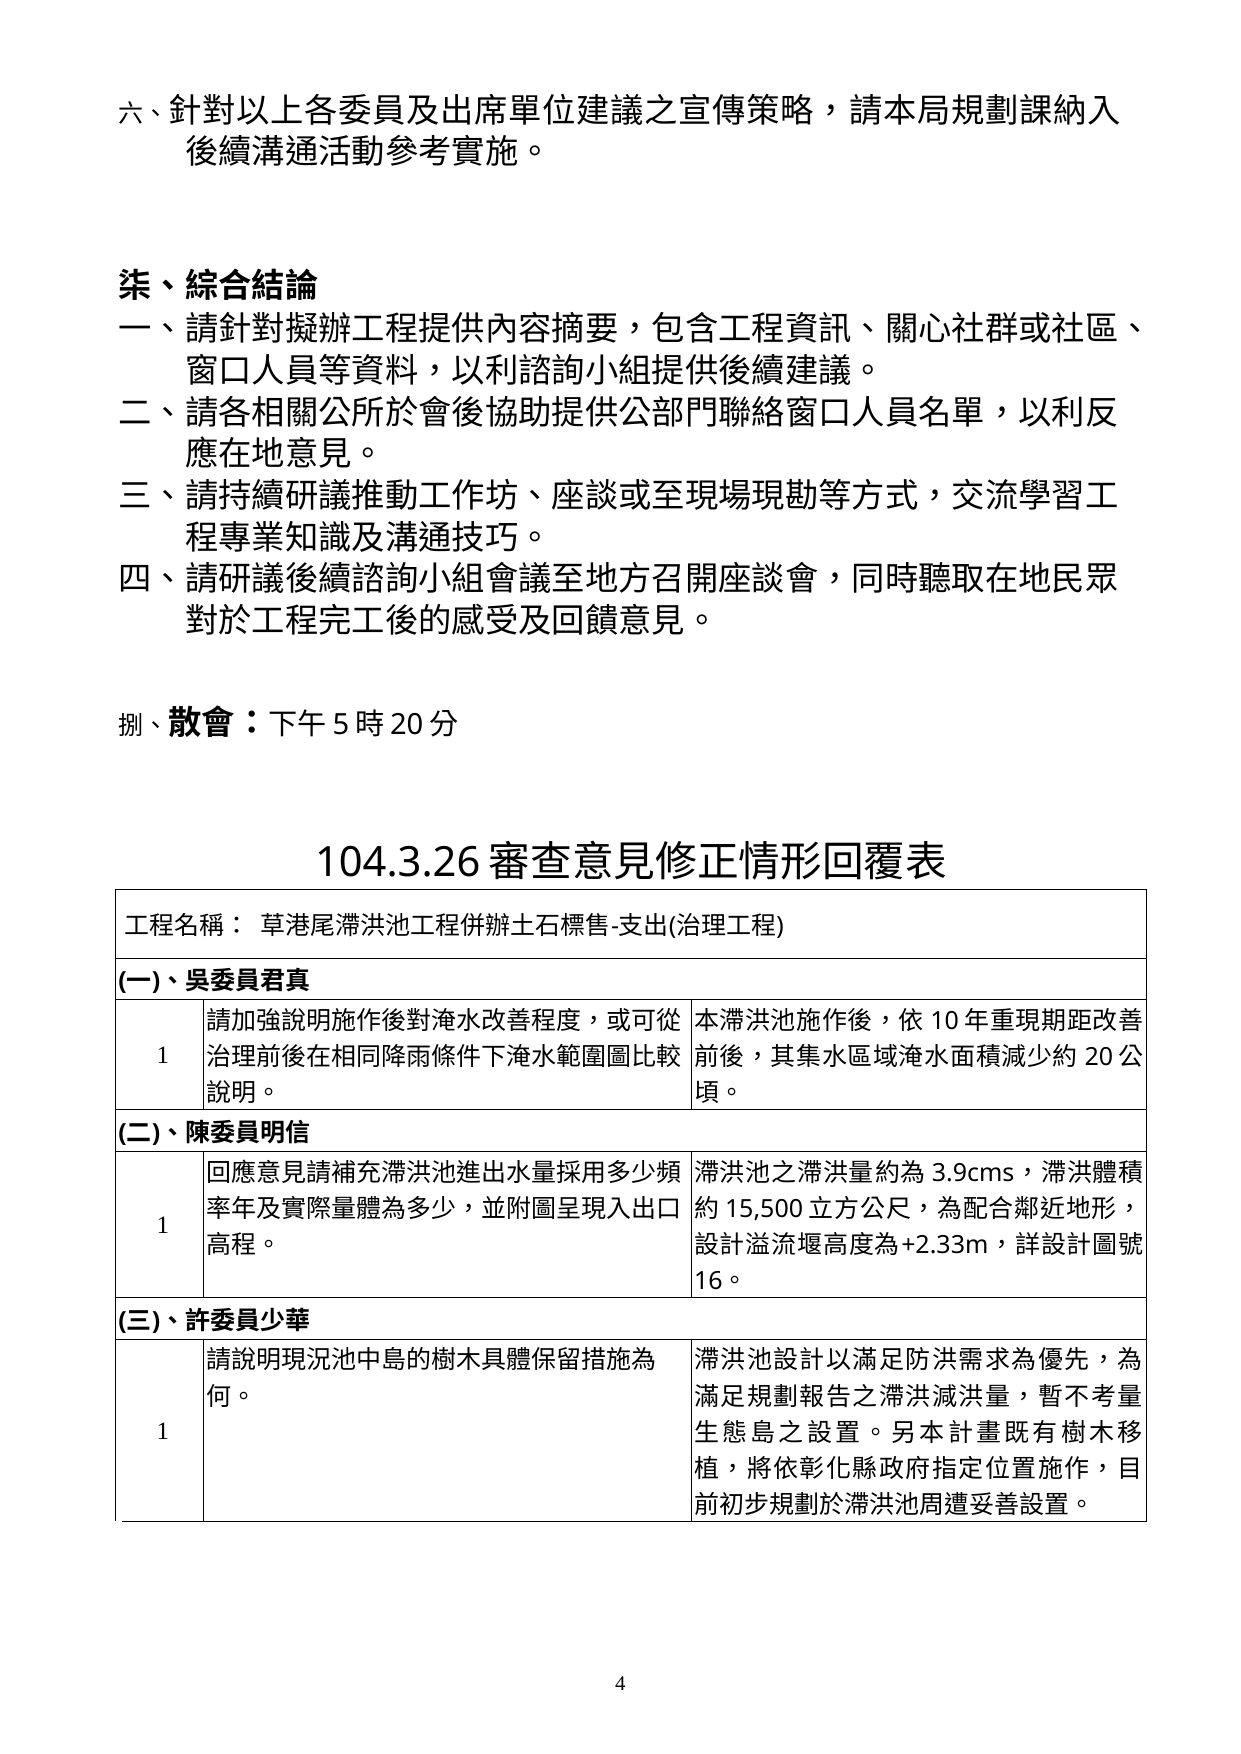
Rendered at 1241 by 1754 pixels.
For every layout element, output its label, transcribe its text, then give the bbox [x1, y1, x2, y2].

list 綜合結論 [118, 255, 1122, 307]
table_cell [116, 1152, 122, 1297]
table_cell [116, 1340, 122, 1521]
table_cell (三)、許委員少華 [116, 1298, 1146, 1339]
table_cell 1 [122, 1000, 203, 1109]
list 請針對擬辦工程提供內容摘要，包含工程資訊、關心社群或社區、窗口人員等資料，以利諮詢小組提供後續建議。 [118, 307, 1122, 391]
table_header 104.3.26審查意見修正情形回覆表 [115, 828, 1146, 889]
list 散會：下午5時20分 [118, 693, 1122, 745]
table_cell 滯洪池之滯洪量約為3.9cms，滯洪體積約15,500立方公尺，為配合鄰近地形，設計溢流堰高度為+2.33m，詳設計圖號16。 [692, 1152, 1146, 1297]
table_cell 本滯洪池施作後，依10年重現期距改善前後，其集水區域淹水面積減少約20公頃。 [692, 1000, 1146, 1109]
table_cell 1 [122, 1340, 203, 1521]
table_cell (二)、陳委員明信 [116, 1110, 1146, 1151]
table_cell [116, 923, 122, 957]
table_cell 請說明現況池中島的樹木具體保留措施為何。 [204, 1340, 691, 1521]
table_cell 工程名稱： 草港尾滯洪池工程併辦土石標售-支出(治理工程) [122, 890, 1146, 957]
list 請持續研議推動工作坊、座談或至現場現勘等方式，交流學習工程專業知識及溝通技巧。 [118, 474, 1122, 557]
table_cell 請加強說明施作後對淹水改善程度，或可從治理前後在相同降雨條件下淹水範圍圖比較說明。 [204, 1000, 691, 1109]
list 請研議後續諮詢小組會議至地方召開座談會，同時聽取在地民眾對於工程完工後的感受及回饋意見。 [118, 557, 1122, 641]
list 請各相關公所於會後協助提供公部門聯絡窗口人員名單，以利反應在地意見。 [118, 391, 1122, 474]
table_cell (一)、吳委員君真 [116, 959, 1146, 999]
table_cell [116, 1000, 122, 1109]
table_cell 1 [122, 1152, 203, 1297]
list 針對以上各委員及出席單位建議之宣傳策略，請本局規劃課納入後續溝通活動參考實施。 [118, 89, 1122, 172]
table_cell [116, 890, 122, 923]
table_cell 回應意見請補充滯洪池進出水量採用多少頻率年及實際量體為多少，並附圖呈現入出口高程。 [204, 1152, 691, 1297]
table_cell 滯洪池設計以滿足防洪需求為優先，為滿足規劃報告之滯洪減洪量，暫不考量生態島之設置。另本計畫既有樹木移植，將依彰化縣政府指定位置施作，目前初步規劃於滯洪池周遭妥善設置。 [692, 1340, 1146, 1521]
